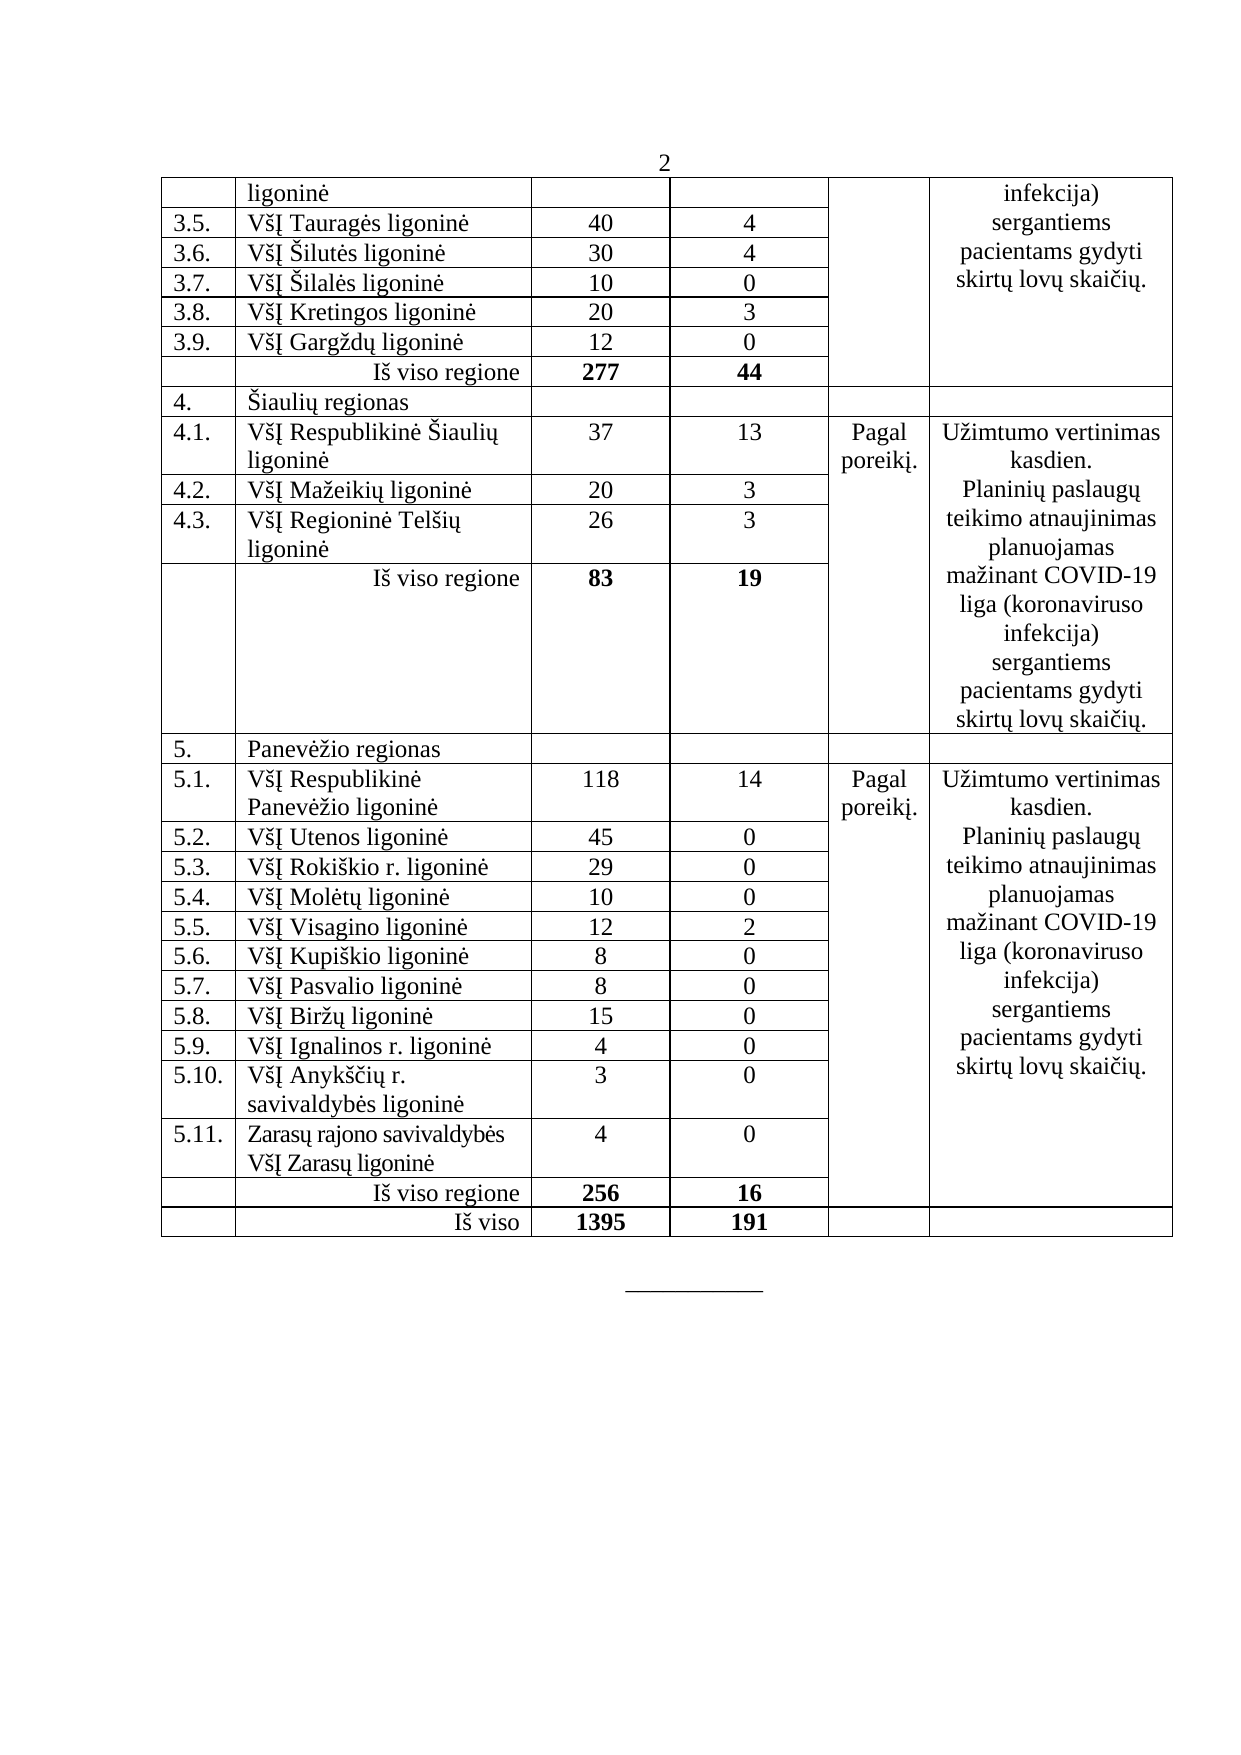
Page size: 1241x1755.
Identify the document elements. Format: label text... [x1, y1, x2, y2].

table_cell 0 [671, 822, 828, 851]
table_cell Iš viso regione [236, 564, 531, 733]
table_cell 4. [162, 387, 235, 416]
table_cell 16 [671, 1178, 828, 1206]
table_cell [671, 734, 828, 763]
table_cell 0 [671, 327, 828, 356]
table_cell VšĮ Gargždų ligoninė [236, 327, 531, 356]
table_cell 0 [671, 852, 828, 881]
table_cell [829, 1208, 929, 1236]
table_cell [532, 387, 669, 416]
table_cell 10 [532, 268, 669, 296]
table_cell 5.7. [162, 971, 235, 1000]
table_cell 40 [532, 208, 669, 237]
table_cell 3.6. [162, 238, 235, 267]
table_cell [930, 387, 1172, 416]
table_cell 3 [671, 298, 828, 326]
table_cell 0 [671, 268, 828, 296]
table_cell 3.7. [162, 268, 235, 296]
table_cell 29 [532, 852, 669, 881]
table_cell [532, 178, 669, 207]
table_cell 3.5. [162, 208, 235, 237]
table_cell 277 [532, 357, 669, 386]
table_cell VšĮ Ignalinos r. ligoninė [236, 1031, 531, 1059]
table_cell 5.2. [162, 822, 235, 851]
table_cell Pagal poreikį. [829, 417, 929, 733]
table_cell VšĮ Pasvalio ligoninė [236, 971, 531, 1000]
table_cell Iš viso regione [236, 357, 531, 386]
table_cell 3.9. [162, 327, 235, 356]
table_cell 30 [532, 238, 669, 267]
table_cell VšĮ Biržų ligoninė [236, 1001, 531, 1030]
table_cell 4 [671, 208, 828, 237]
table_cell [162, 357, 235, 386]
table_cell 20 [532, 298, 669, 326]
table_cell 15 [532, 1001, 669, 1030]
table_cell 4.2. [162, 475, 235, 504]
table_cell VšĮ Respublikinė Panevėžio ligoninė [236, 764, 531, 821]
table_cell [930, 1208, 1172, 1236]
table_cell [162, 1178, 235, 1206]
table_cell [829, 387, 929, 416]
table_cell 3 [532, 1061, 669, 1118]
table_cell Užimtumo vertinimas kasdien. Planinių paslaugų teikimo atnaujinimas planuojamas mažinant COVID-19 liga (koronaviruso infekcija) sergantiems pacientams gydyti skirtų lovų skaičių. [930, 417, 1172, 733]
table_cell 0 [671, 1061, 828, 1118]
table_cell [671, 178, 828, 207]
table_cell 0 [671, 941, 828, 970]
table_cell 37 [532, 417, 669, 474]
table_cell 12 [532, 912, 669, 940]
table_cell [162, 178, 235, 207]
table_cell 20 [532, 475, 669, 504]
table_cell 5.11. [162, 1119, 235, 1177]
table_cell VšĮ Utenos ligoninė [236, 822, 531, 851]
table_cell 4 [671, 238, 828, 267]
table_cell VšĮ Respublikinė Šiaulių ligoninė [236, 417, 531, 474]
table_cell 5.5. [162, 912, 235, 940]
table_cell Šiaulių regionas [236, 387, 531, 416]
table_cell Užimtumo vertinimas kasdien. Planinių paslaugų teikimo atnaujinimas planuojamas mažinant COVID-19 liga (koronaviruso infekcija) sergantiems pacientams gydyti skirtų lovų skaičių. [930, 764, 1172, 1206]
table_cell Iš viso [236, 1208, 531, 1236]
table_cell 10 [532, 882, 669, 911]
table_cell 5.10. [162, 1061, 235, 1118]
table_cell Iš viso regione [236, 1178, 531, 1206]
table_cell [930, 734, 1172, 763]
table_cell 0 [671, 1001, 828, 1030]
table_cell 45 [532, 822, 669, 851]
table_cell 0 [671, 1031, 828, 1059]
table_cell Zarasų rajono savivaldybės VšĮ Zarasų ligoninė [236, 1119, 531, 1177]
table_cell 0 [671, 882, 828, 911]
table_cell 8 [532, 971, 669, 1000]
table_cell 26 [532, 505, 669, 562]
table_cell 4 [532, 1031, 669, 1059]
table_cell ligoninė [236, 178, 531, 207]
table_cell 1395 [532, 1208, 669, 1236]
table_cell VšĮ Visagino ligoninė [236, 912, 531, 940]
table_cell VšĮ Tauragės ligoninė [236, 208, 531, 237]
table_cell VšĮ Anykščių r. savivaldybės ligoninė [236, 1061, 531, 1118]
table_cell VšĮ Šilutės ligoninė [236, 238, 531, 267]
table_cell 3 [671, 475, 828, 504]
table_cell 19 [671, 564, 828, 733]
table_cell 3.8. [162, 298, 235, 326]
table_cell 4 [532, 1119, 669, 1177]
table_cell VšĮ Regioninė Telšių ligoninė [236, 505, 531, 562]
table_cell [829, 734, 929, 763]
table_cell 5.8. [162, 1001, 235, 1030]
table_cell Panevėžio regionas [236, 734, 531, 763]
table_cell [532, 734, 669, 763]
table_cell 14 [671, 764, 828, 821]
table_cell 83 [532, 564, 669, 733]
table_cell [671, 387, 828, 416]
table_cell 191 [671, 1208, 828, 1236]
table_cell 5.1. [162, 764, 235, 821]
table_cell 0 [671, 1119, 828, 1177]
table_cell 44 [671, 357, 828, 386]
table_cell VšĮ Molėtų ligoninė [236, 882, 531, 911]
table_cell VšĮ Šilalės ligoninė [236, 268, 531, 296]
table_cell 5.4. [162, 882, 235, 911]
table_cell 3 [671, 505, 828, 562]
table_cell VšĮ Rokiškio r. ligoninė [236, 852, 531, 881]
table_cell 0 [671, 971, 828, 1000]
table_cell 13 [671, 417, 828, 474]
table_cell 256 [532, 1178, 669, 1206]
table_cell 5.3. [162, 852, 235, 881]
table_cell 5.9. [162, 1031, 235, 1059]
table_cell infekcija) sergantiems pacientams gydyti skirtų lovų skaičių. [930, 178, 1172, 386]
table_cell VšĮ Mažeikių ligoninė [236, 475, 531, 504]
table_cell VšĮ Kretingos ligoninė [236, 298, 531, 326]
table_cell 4.1. [162, 417, 235, 474]
table_cell 118 [532, 764, 669, 821]
table_cell 12 [532, 327, 669, 356]
table_cell 5.6. [162, 941, 235, 970]
table_cell 8 [532, 941, 669, 970]
table_cell [829, 178, 929, 386]
table_cell [162, 1208, 235, 1236]
table_cell VšĮ Kupiškio ligoninė [236, 941, 531, 970]
table_cell [162, 564, 235, 733]
table_cell 2 [671, 912, 828, 940]
table_cell 5. [162, 734, 235, 763]
table_cell Pagal poreikį. [829, 764, 929, 1206]
table_cell 4.3. [162, 505, 235, 562]
text ___________ [236, 1266, 1152, 1295]
